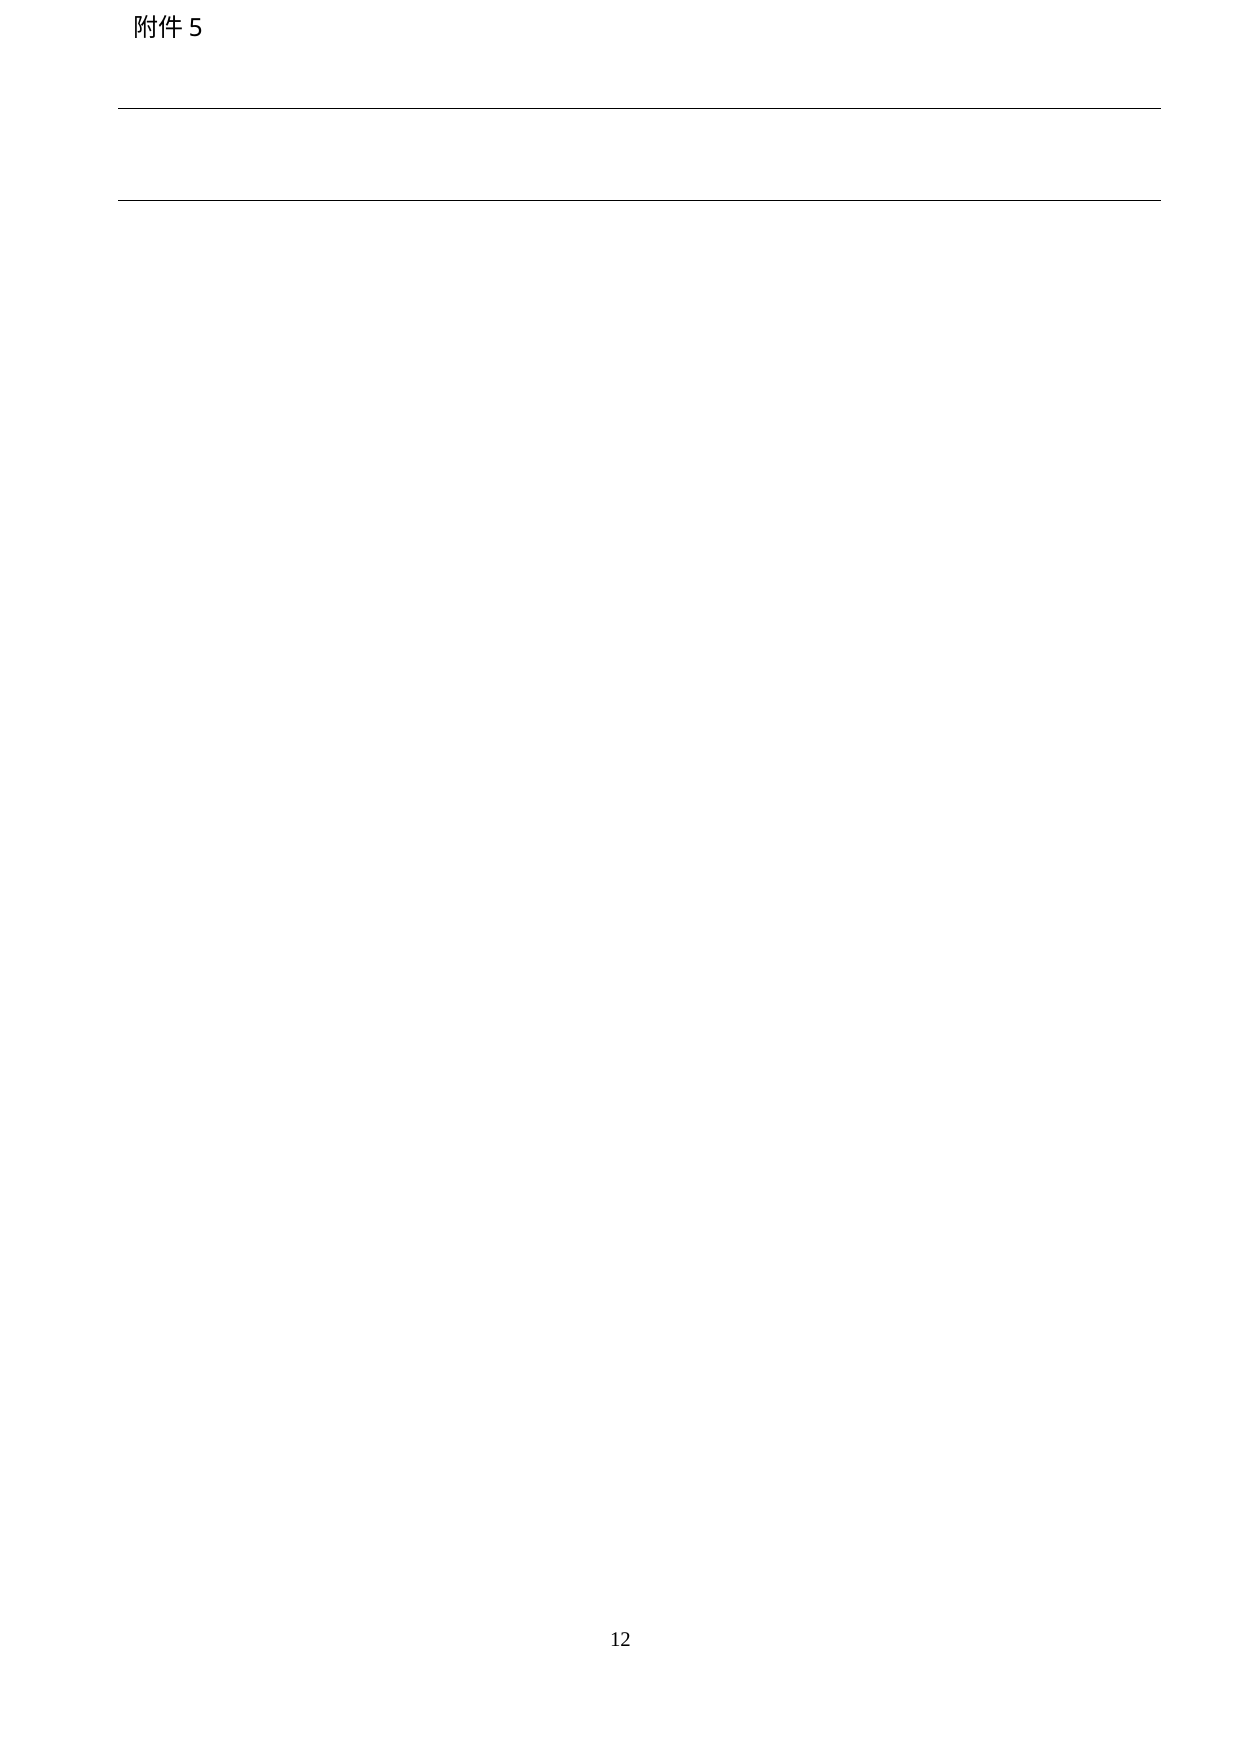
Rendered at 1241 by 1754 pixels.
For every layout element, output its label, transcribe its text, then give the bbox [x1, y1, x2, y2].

text 附件5 [133, 7, 234, 44]
table_header [118, 109, 1161, 200]
